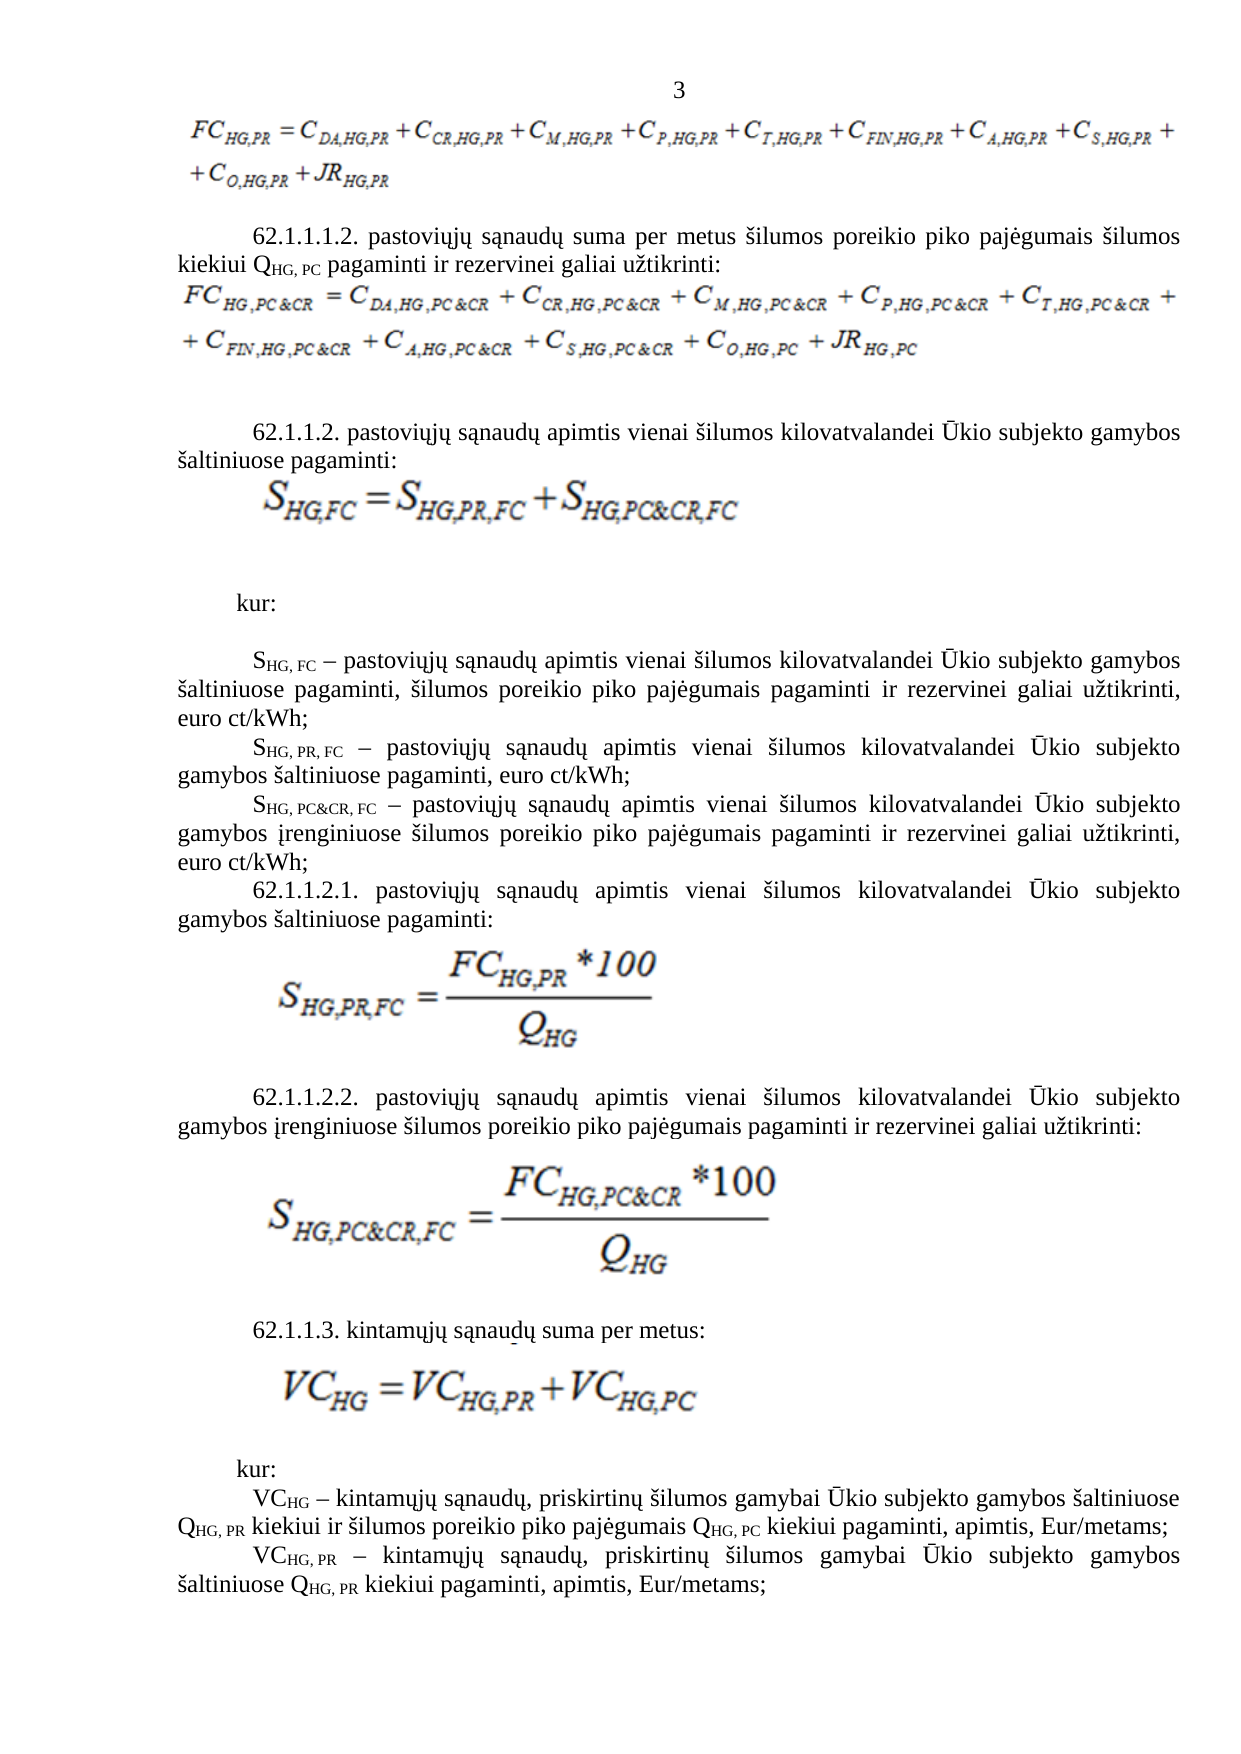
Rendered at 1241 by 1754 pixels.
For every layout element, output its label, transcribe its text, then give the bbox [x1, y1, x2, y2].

text 62.1.1.3. kintamųjų sąnaudų suma per metus: [177, 1315, 1181, 1344]
text 62.1.1.2.2. pastoviųjų sąnaudų apimtis vienai šilumos kilovatvalandei Ūkio subjekto gamybos įrenginiuose šilumos poreikio piko pajėgumais pagaminti ir rezervinei galiai užtikrinti: [177, 1082, 1181, 1139]
text SHG, FC – pastoviųjų sąnaudų apimtis vienai šilumos kilovatvalandei Ūkio subjekto gamybos šaltiniuose pagaminti, šilumos poreikio piko pajėgumais pagaminti ir rezervinei galiai užtikrinti, euro ct/kWh; [177, 646, 1181, 732]
text 62.1.1.2.1. pastoviųjų sąnaudų apimtis vienai šilumos kilovatvalandei Ūkio subjekto gamybos šaltiniuose pagaminti: [177, 876, 1181, 933]
text SHG, PC&CR, FC – pastoviųjų sąnaudų apimtis vienai šilumos kilovatvalandei Ūkio subjekto gamybos įrenginiuose šilumos poreikio piko pajėgumais pagaminti ir rezervinei galiai užtikrinti, euro ct/kWh; [177, 789, 1181, 876]
text kur: [177, 1454, 1181, 1483]
text VCHG – kintamųjų sąnaudų, priskirtinų šilumos gamybai Ūkio subjekto gamybos šaltiniuose QHG, PR kiekiui ir šilumos poreikio piko pajėgumais QHG, PC kiekiui pagaminti, apimtis, Eur/metams; [177, 1483, 1181, 1540]
text kur: [177, 559, 1181, 617]
text 62.1.1.1.2. pastoviųjų sąnaudų suma per metus šilumos poreikio piko pajėgumais šilumos kiekiui QHG, PC pagaminti ir rezervinei galiai užtikrinti: [177, 221, 1181, 278]
text 62.1.1.2. pastoviųjų sąnaudų apimtis vienai šilumos kilovatvalandei Ūkio subjekto gamybos šaltiniuose pagaminti: [177, 417, 1181, 474]
text VCHG, PR – kintamųjų sąnaudų, priskirtinų šilumos gamybai Ūkio subjekto gamybos šaltiniuose QHG, PR kiekiui pagaminti, apimtis, Eur/metams; [177, 1540, 1181, 1598]
text SHG, PR, FC – pastoviųjų sąnaudų apimtis vienai šilumos kilovatvalandei Ūkio subjekto gamybos šaltiniuose pagaminti, euro ct/kWh; [177, 732, 1181, 789]
